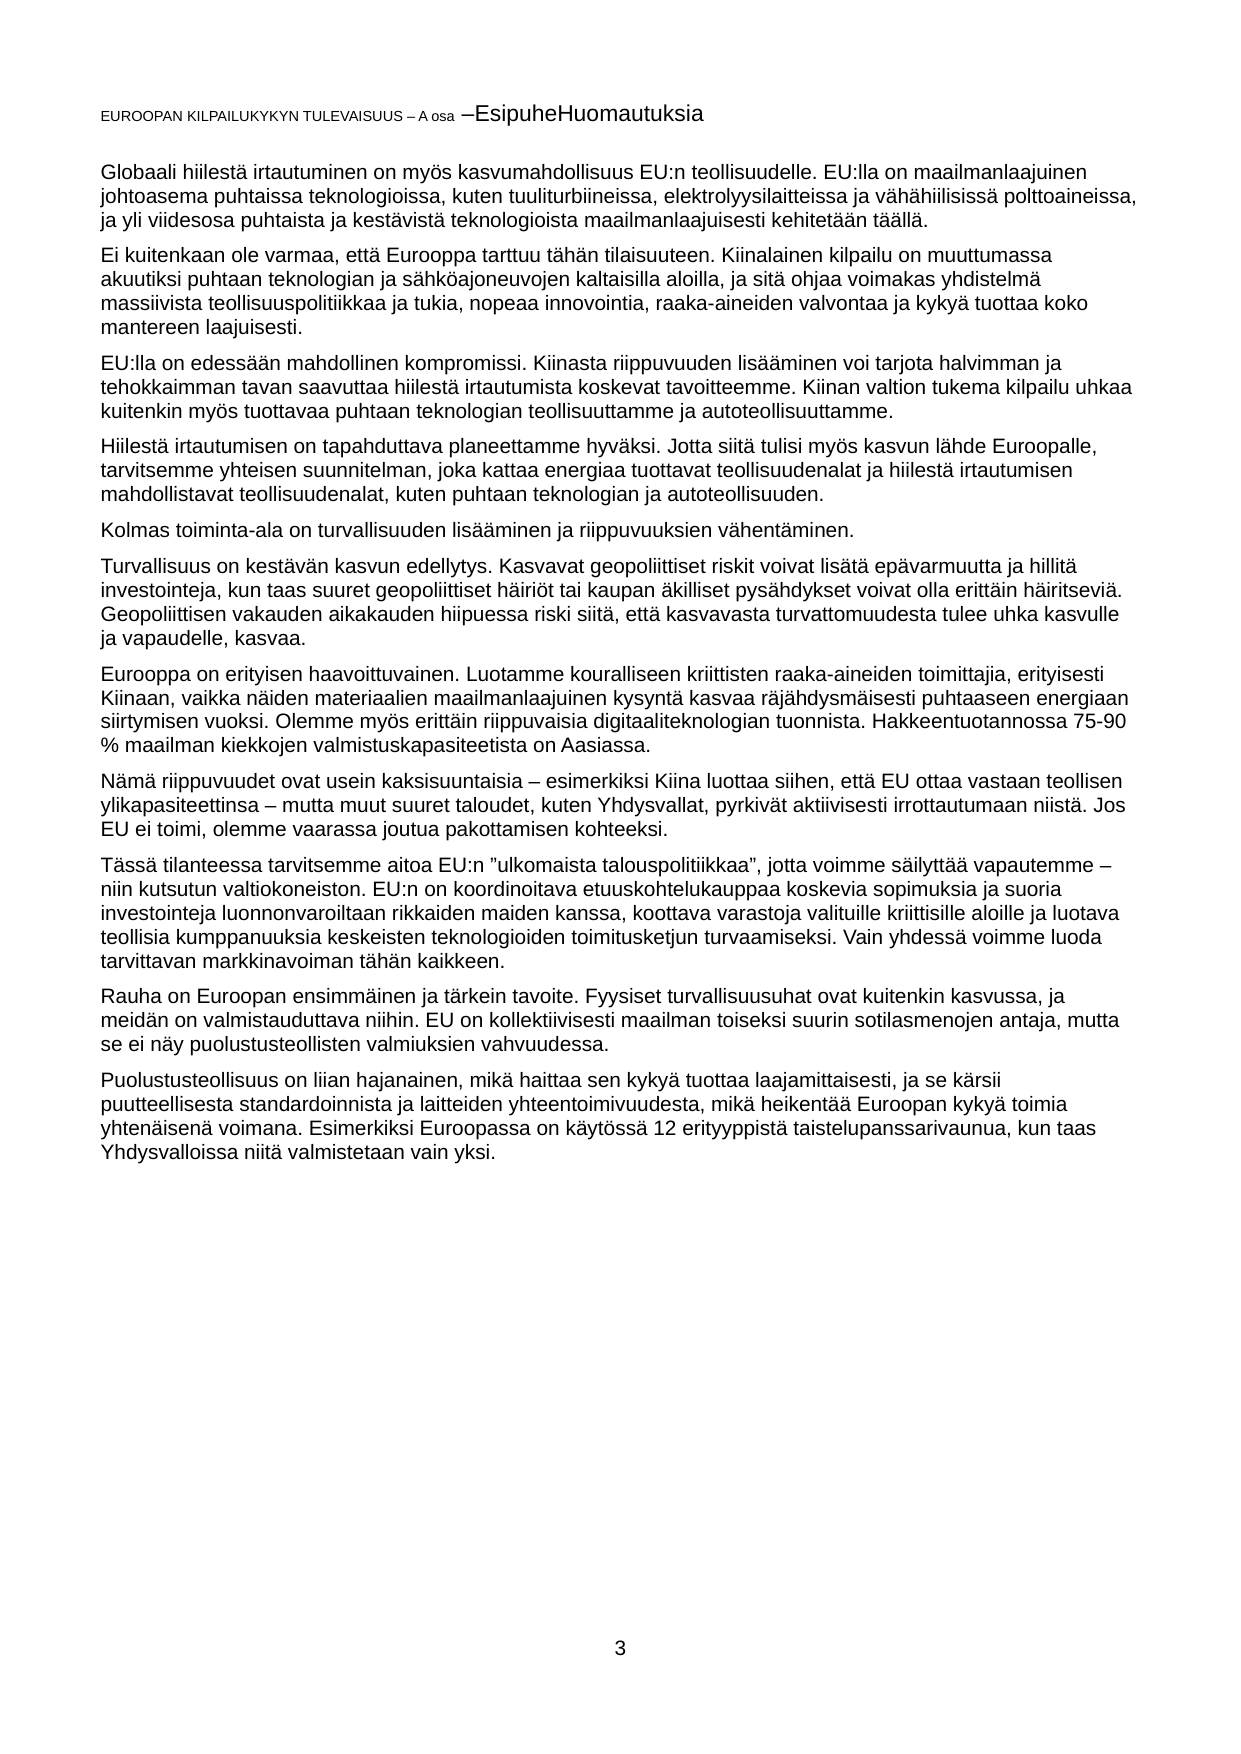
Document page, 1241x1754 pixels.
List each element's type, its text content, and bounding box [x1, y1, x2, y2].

text Turvallisuus on kestävän kasvun edellytys. Kasvavat geopoliittiset riskit voivat lisätä epävarmuutta ja hillitä investointeja, kun taas suuret geopoliittiset häiriöt tai kaupan äkilliset pysähdykset voivat olla erittäin häiritseviä. Geopoliittisen vakauden aikakauden hiipuessa riski siitä, että kasvavasta turvattomuudesta tulee uhka kasvulle ja vapaudelle, kasvaa. [100, 554, 1140, 649]
text Tässä tilanteessa tarvitsemme aitoa EU:n ”ulkomaista talouspolitiikkaa”, jotta voimme säilyttää vapautemme – niin kutsutun valtiokoneiston. EU:n on koordinoitava etuuskohtelukauppaa koskevia sopimuksia ja suoria investointeja luonnonvaroiltaan rikkaiden maiden kanssa, koottava varastoja valituille kriittisille aloille ja luotava teollisia kumppanuuksia keskeisten teknologioiden toimitusketjun turvaamiseksi. Vain yhdessä voimme luoda tarvittavan markkinavoiman tähän kaikkeen. [100, 853, 1140, 972]
text Ei kuitenkaan ole varmaa, että Eurooppa tarttuu tähän tilaisuuteen. Kiinalainen kilpailu on muuttumassa akuutiksi puhtaan teknologian ja sähköajoneuvojen kaltaisilla aloilla, ja sitä ohjaa voimakas yhdistelmä massiivista teollisuuspolitiikkaa ja tukia, nopeaa innovointia, raaka-aineiden valvontaa ja kykyä tuottaa koko mantereen laajuisesti. [100, 243, 1140, 339]
text Globaali hiilestä irtautuminen on myös kasvumahdollisuus EU:n teollisuudelle. EU:lla on maailmanlaajuinen johtoasema puhtaissa teknologioissa, kuten tuuliturbiineissa, elektrolyysilaitteissa ja vähähiilisissä polttoaineissa, ja yli viidesosa puhtaista ja kestävistä teknologioista maailmanlaajuisesti kehitetään täällä. [100, 159, 1140, 231]
text Eurooppa on erityisen haavoittuvainen. Luotamme kouralliseen kriittisten raaka-aineiden toimittajia, erityisesti Kiinaan, vaikka näiden materiaalien maailmanlaajuinen kysyntä kasvaa räjähdysmäisesti puhtaaseen energiaan siirtymisen vuoksi. Olemme myös erittäin riippuvaisia digitaaliteknologian tuonnista. Hakkeentuotannossa 75-90 % maailman kiekkojen valmistuskapasiteetista on Aasiassa. [100, 661, 1140, 757]
text Puolustusteollisuus on liian hajanainen, mikä haittaa sen kykyä tuottaa laajamittaisesti, ja se kärsii puutteellisesta standardoinnista ja laitteiden yhteentoimivuudesta, mikä heikentää Euroopan kykyä toimia yhtenäisenä voimana. Esimerkiksi Euroopassa on käytössä 12 erityyppistä taistelupanssarivaunua, kun taas Yhdysvalloissa niitä valmistetaan vain yksi. [100, 1068, 1140, 1164]
text Hiilestä irtautumisen on tapahduttava planeettamme hyväksi. Jotta siitä tulisi myös kasvun lähde Euroopalle, tarvitsemme yhteisen suunnitelman, joka kattaa energiaa tuottavat teollisuudenalat ja hiilestä irtautumisen mahdollistavat teollisuudenalat, kuten puhtaan teknologian ja autoteollisuuden. [100, 434, 1140, 506]
text Rauha on Euroopan ensimmäinen ja tärkein tavoite. Fyysiset turvallisuusuhat ovat kuitenkin kasvussa, ja meidän on valmistauduttava niihin. EU on kollektiivisesti maailman toiseksi suurin sotilasmenojen antaja, mutta se ei näy puolustusteollisten valmiuksien vahvuudessa. [100, 984, 1140, 1056]
text EU:lla on edessään mahdollinen kompromissi. Kiinasta riippuvuuden lisääminen voi tarjota halvimman ja tehokkaimman tavan saavuttaa hiilestä irtautumista koskevat tavoitteemme. Kiinan valtion tukema kilpailu uhkaa kuitenkin myös tuottavaa puhtaan teknologian teollisuuttamme ja autoteollisuuttamme. [100, 351, 1140, 423]
text Nämä riippuvuudet ovat usein kaksisuuntaisia – esimerkiksi Kiina luottaa siihen, että EU ottaa vastaan teollisen ylikapasiteettinsa – mutta muut suuret taloudet, kuten Yhdysvallat, pyrkivät aktiivisesti irrottautumaan niistä. Jos EU ei toimi, olemme vaarassa joutua pakottamisen kohteeksi. [100, 769, 1140, 841]
text Kolmas toiminta-ala on turvallisuuden lisääminen ja riippuvuuksien vähentäminen. [100, 518, 1140, 542]
